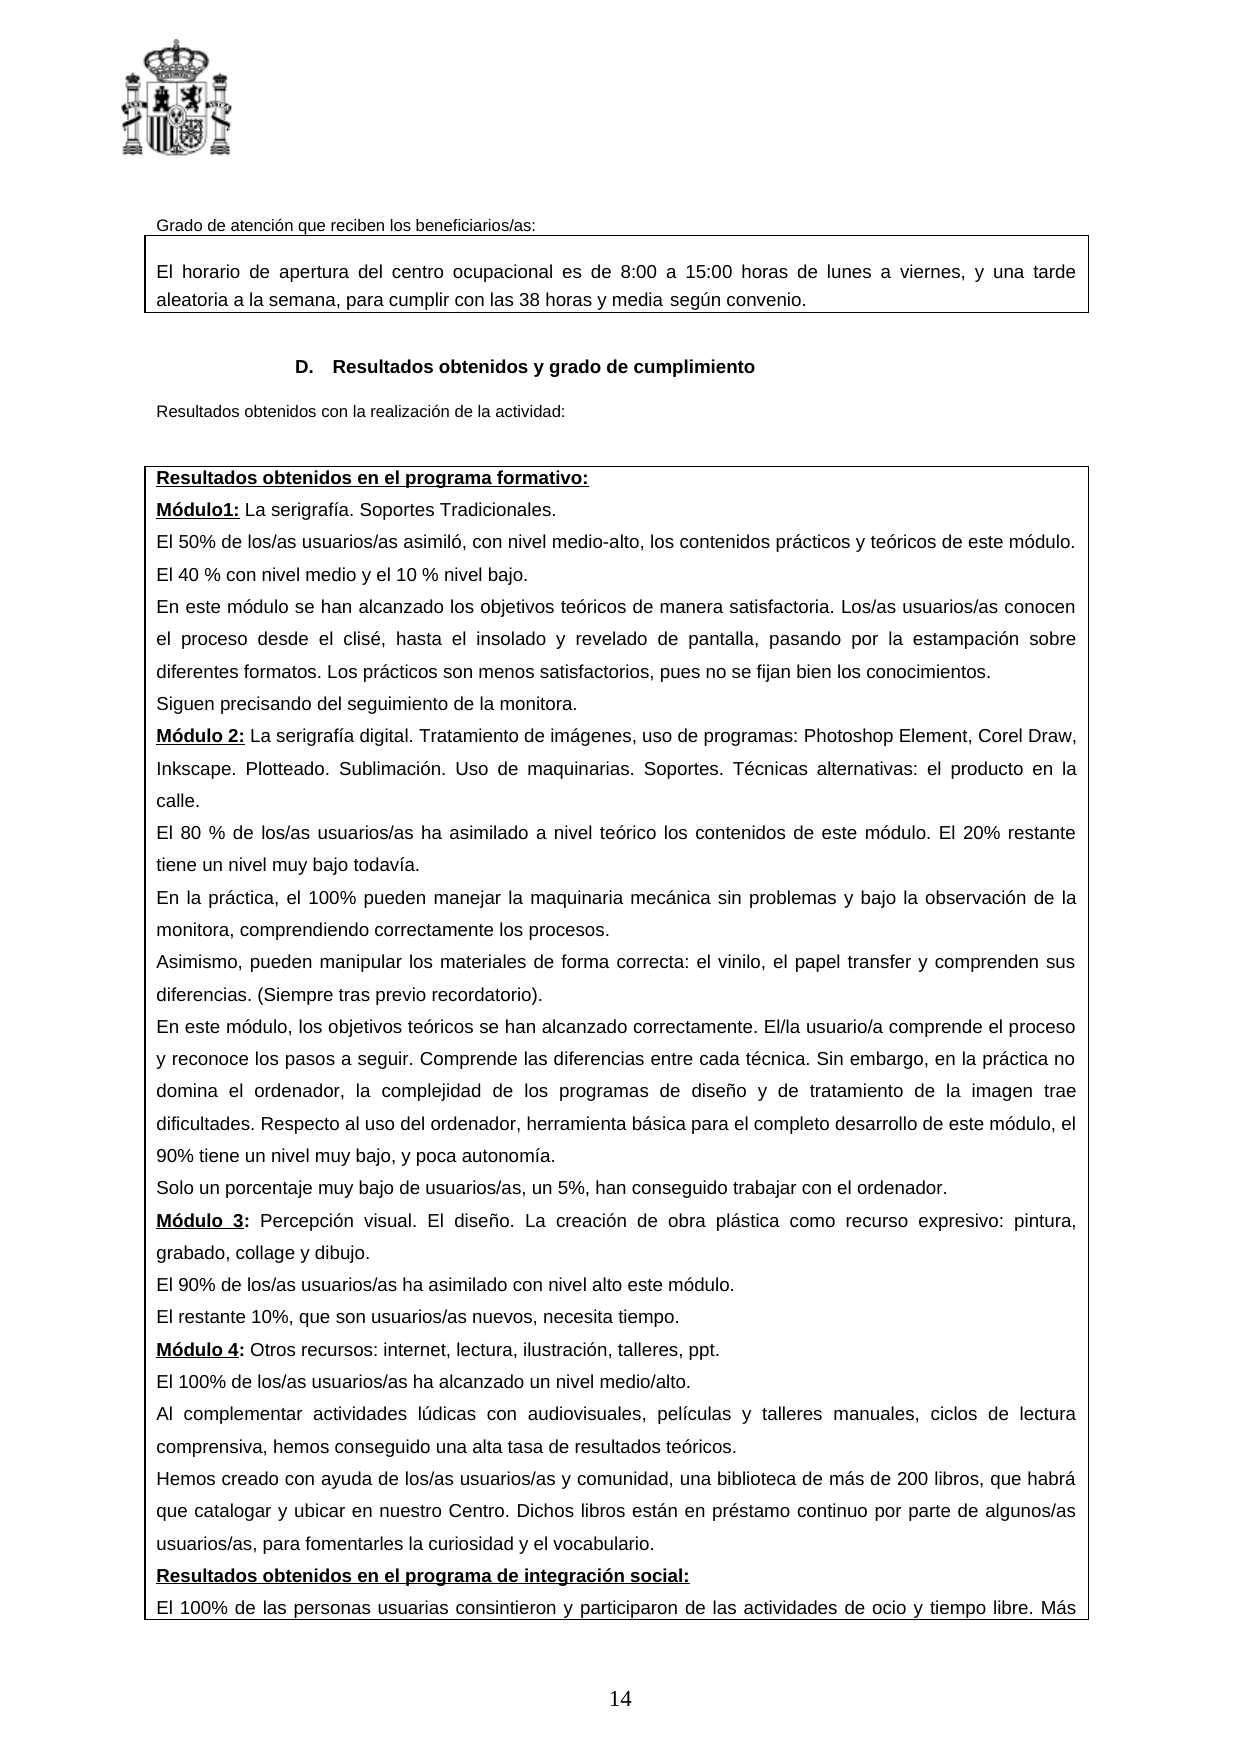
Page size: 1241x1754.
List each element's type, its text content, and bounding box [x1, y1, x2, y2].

table_cell Grado de atención que reciben los beneficiarios/as: [145, 190, 1088, 235]
table_cell Resultados obtenidos en el programa formativo: Módulo1: La serigrafía. Soportes Tradicionales. El 50% de los/as usuarios/as asimiló, con nivel medio-alto, los contenidos prácticos y teóricos de este módulo. El 40 % con nivel medio y el 10 % nivel bajo. En este módulo se han alcanzado los objetivos teóricos de manera satisfactoria. Los/as usuarios/as conocen el proceso desde el clisé, hasta el insolado y revelado de pantalla, pasando por la estampación sobre diferentes formatos. Los prácticos son menos satisfactorios, pues no se fijan bien los conocimientos. Siguen precisando del seguimiento de la monitora. Módulo 2: La serigrafía digital. Tratamiento de imágenes, uso de programas: Photoshop Element, Corel Draw, Inkscape. Plotteado. Sublimación. Uso de maquinarias. Soportes. Técnicas alternativas: el producto en la calle. El 80 % de los/as usuarios/as ha asimilado a nivel teórico los contenidos de este módulo. El 20% restante tiene un nivel muy bajo todavía. En la práctica, el 100% pueden manejar la maquinaria mecánica sin problemas y bajo la observación de la monitora, comprendiendo correctamente los procesos. Asimismo, pueden manipular los materiales de forma correcta: el vinilo, el papel transfer y comprenden sus diferencias. (Siempre tras previo recordatorio). En este módulo, los objetivos teóricos se han alcanzado correctamente. El/la usuario/a comprende el proceso y reconoce los pasos a seguir. Comprende las diferencias entre cada técnica. Sin embargo, en la práctica no domina el ordenador, la complejidad de los programas de diseño y de tratamiento de la imagen trae dificultades. Respecto al uso del ordenador, herramienta básica para el completo desarrollo de este módulo, el 90% tiene un nivel muy bajo, y poca autonomía. Solo un porcentaje muy bajo de usuarios/as, un 5%, han conseguido trabajar con el ordenador. Módulo 3: Percepción visual. El diseño. La creación de obra plástica como recurso expresivo: pintura, grabado, collage y dibujo. El 90% de los/as usuarios/as ha asimilado con nivel alto este módulo. El restante 10%, que son usuarios/as nuevos, necesita tiempo. Módulo 4: Otros recursos: internet, lectura, ilustración, talleres, ppt. El 100% de los/as usuarios/as ha alcanzado un nivel medio/alto. Al complementar actividades lúdicas con audiovisuales, películas y talleres manuales, ciclos de lectura comprensiva, hemos conseguido una alta tasa de resultados teóricos. Hemos creado con ayuda de los/as usuarios/as y comunidad, una biblioteca de más de 200 libros, que habrá que catalogar y ubicar en nuestro Centro. Dichos libros están en préstamo continuo por parte de algunos/as usuarios/as, para fomentarles la curiosidad y el vocabulario. Resultados obtenidos en el programa de integración social: El 100% de las personas usuarias consintieron y participaron de las actividades de ocio y tiempo libre. Más [146, 467, 1088, 1618]
table_header Resultados obtenidos con la realización de la actividad: [145, 377, 1088, 466]
table_cell Beneficiarios/as de la actividad Resultados obtenidos y grado de cumplimiento Identificación de la actividad Beneficiarios/as de la actividad Resultados obtenidos y grado de cumplimiento Identificación de la actividad Beneficiarios/as de la actividad Resultados obtenidos y grado de cumplimiento Identificación de la actividad Beneficiarios/as de la actividad Resultados obtenidos y grado de cumplimiento Identificación de la actividad Beneficiarios/as de la actividad Resultados obtenidos y grado de cumplimiento Identificación de la actividad Beneficiarios/as de la actividad Resultados obtenidos y grado de cumplimiento Identificación de la actividad Beneficiarios/as de la actividad Resultados obtenidos y grado de cumplimiento Identificación de la actividad Beneficiarios/as de la actividad Resultados obtenidos y grado de cumplimiento Identificación de la actividad Beneficiarios/as de la actividad Resultados obtenidos y grado de cumplimiento Coste y financiación de la actividad ACTIVIDADES DESARROLLADAS, RESULTADOS Y BENEFICIARIOS Identificación de la actividad 2: VIVIENDAS TUTELADAS Y ATENCIÓN DOMICILIARIA Beneficiarios/as de la actividad Resultados obtenidos y grado de cumplimiento Identificación de la actividad Beneficiarios/as de la actividad Resultados obtenidos y grado de cumplimiento Identificación de la actividad Beneficiarios/as de la actividad Resultados obtenidos y grado de cumplimiento [134, 189, 1104, 1619]
table_cell El horario de apertura del centro ocupacional es de 8:00 a 15:00 horas de lunes a viernes, y una tarde aleatoria a la semana, para cumplir con las 38 horas y media según convenio. [146, 236, 1088, 312]
